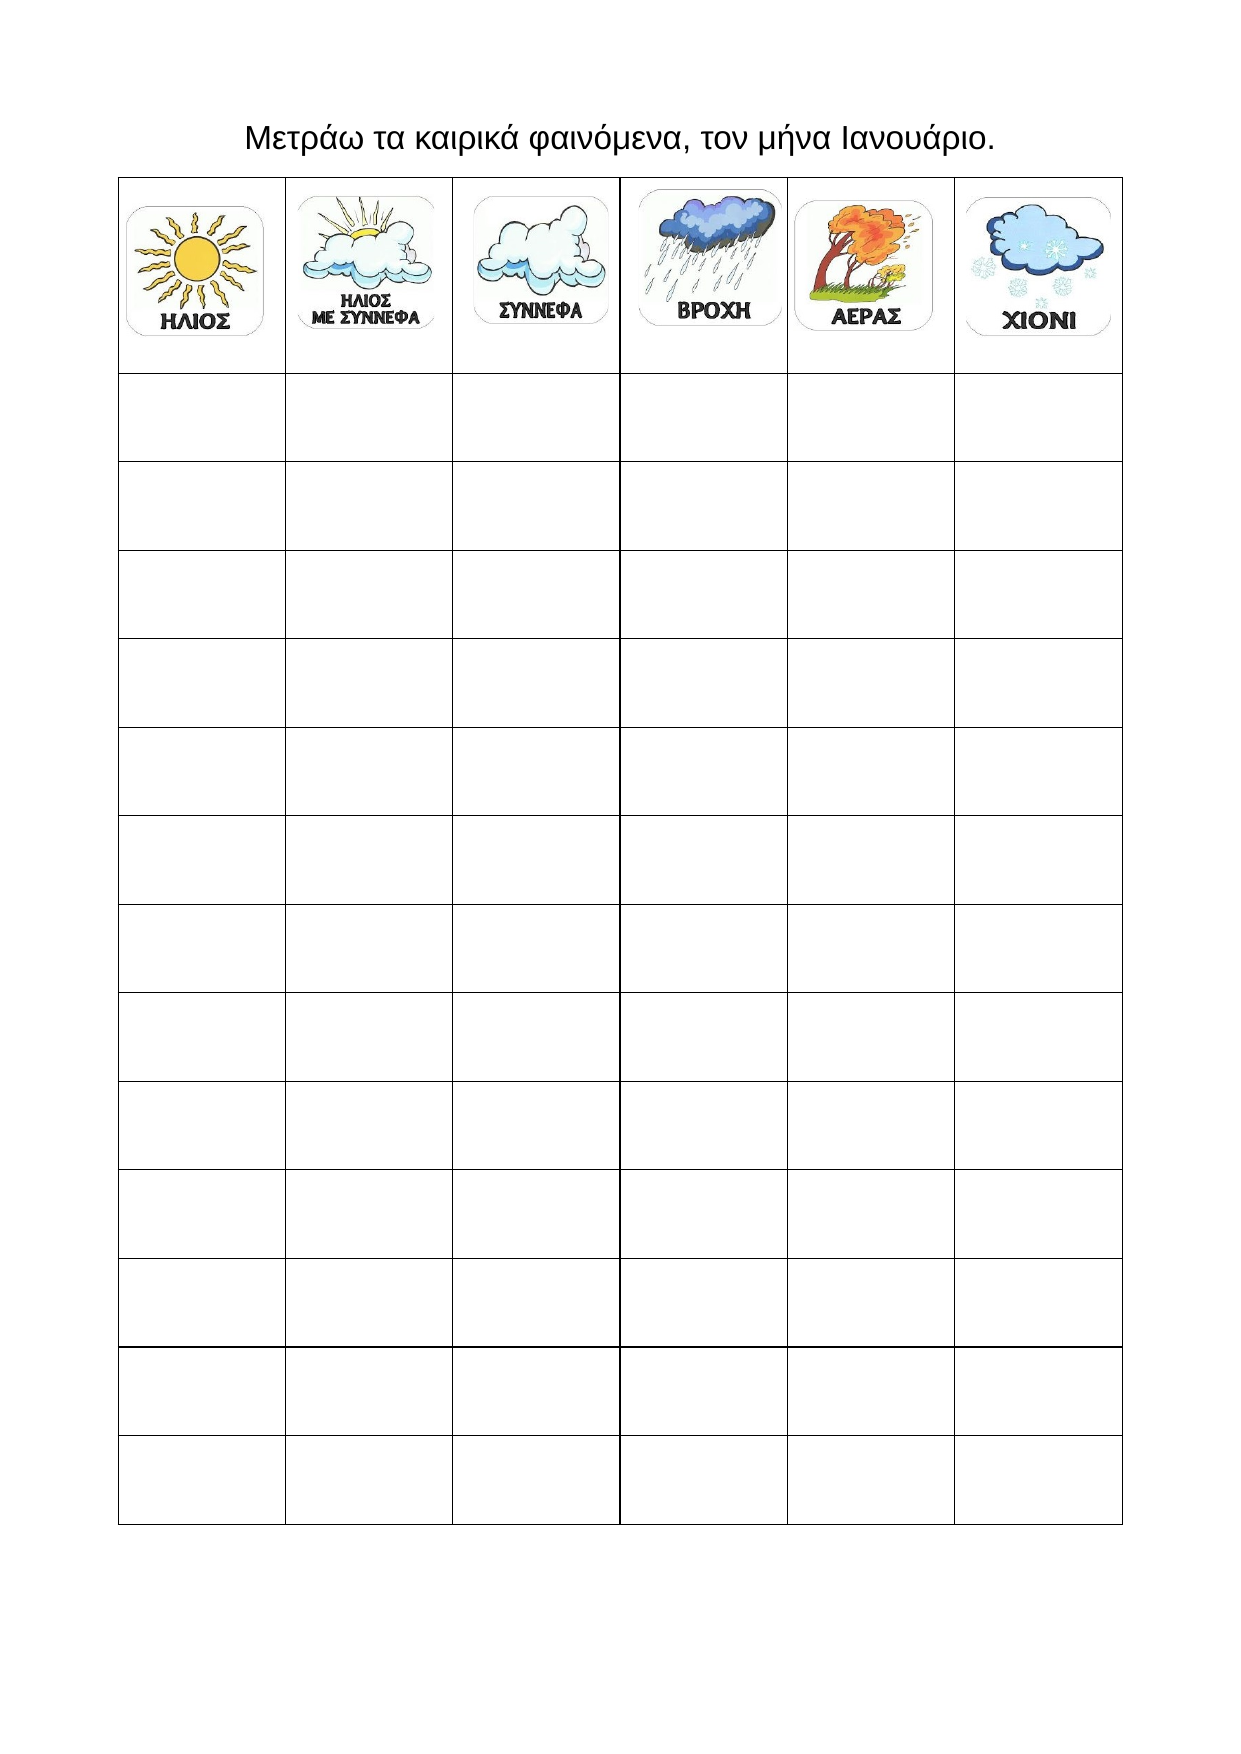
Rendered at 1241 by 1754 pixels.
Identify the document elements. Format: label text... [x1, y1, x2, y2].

table_cell [453, 1259, 619, 1346]
table_cell [621, 1436, 787, 1523]
table_header [119, 178, 285, 372]
table_cell [621, 1082, 787, 1169]
table_cell [788, 728, 954, 815]
table_cell [119, 551, 285, 638]
table_cell [119, 462, 285, 549]
table_cell [788, 639, 954, 727]
table_cell [955, 1170, 1122, 1258]
table_cell [119, 374, 285, 461]
table_cell [286, 1082, 452, 1169]
table_cell [788, 905, 954, 992]
table_cell [955, 1348, 1122, 1435]
table_cell [955, 1082, 1122, 1169]
table_cell [788, 1170, 954, 1258]
table_cell [955, 728, 1122, 815]
table_cell [119, 905, 285, 992]
table_cell [119, 728, 285, 815]
table_cell [788, 374, 954, 461]
table_cell [453, 1348, 619, 1435]
table_cell [788, 816, 954, 904]
table_cell [955, 905, 1122, 992]
picture [473, 196, 609, 324]
table_cell [286, 993, 452, 1081]
table_cell [119, 639, 285, 727]
table_header [788, 178, 954, 372]
table_cell [955, 374, 1122, 461]
table_cell [621, 993, 787, 1081]
table_cell [286, 374, 452, 461]
table_cell [453, 905, 619, 992]
table_cell [286, 462, 452, 549]
table_cell [453, 993, 619, 1081]
table_cell [788, 551, 954, 638]
table_cell [119, 816, 285, 904]
table_cell [453, 728, 619, 815]
table_cell [621, 462, 787, 549]
table_cell [119, 993, 285, 1081]
picture [793, 198, 935, 331]
table_cell [286, 728, 452, 815]
table_cell [788, 993, 954, 1081]
picture [638, 189, 782, 326]
table_cell [955, 551, 1122, 638]
text Μετράω τα καιρικά φαινόμενα, τον μήνα Ιανουάριο. [118, 118, 1122, 157]
table_cell [119, 1259, 285, 1346]
table_cell [453, 374, 619, 461]
table_cell [286, 551, 452, 638]
table_header [621, 178, 787, 372]
picture [966, 196, 1111, 338]
table_cell [286, 816, 452, 904]
table_cell [788, 1259, 954, 1346]
table_cell [453, 1170, 619, 1258]
table_cell [119, 1436, 285, 1523]
table_cell [788, 1436, 954, 1523]
table_cell [286, 1436, 452, 1523]
table_cell [621, 551, 787, 638]
table_cell [955, 816, 1122, 904]
table_cell [453, 1436, 619, 1523]
table_cell [453, 462, 619, 549]
table_cell [621, 905, 787, 992]
table_cell [453, 551, 619, 638]
table_cell [621, 374, 787, 461]
picture [121, 203, 266, 338]
table_cell [621, 816, 787, 904]
table_cell [788, 462, 954, 549]
table_cell [453, 1082, 619, 1169]
table_header [955, 178, 1122, 372]
table_cell [788, 1348, 954, 1435]
table_cell [286, 1259, 452, 1346]
table_header [286, 178, 452, 372]
table_cell [621, 1259, 787, 1346]
table_cell [955, 639, 1122, 727]
table_cell [286, 639, 452, 727]
table_cell [119, 1170, 285, 1258]
table_header [453, 178, 619, 372]
table_cell [955, 1259, 1122, 1346]
table_cell [955, 1436, 1122, 1523]
table_cell [119, 1348, 285, 1435]
table_cell [788, 1082, 954, 1169]
table_cell [286, 905, 452, 992]
table_cell [955, 993, 1122, 1081]
table_cell [453, 639, 619, 727]
table_cell [621, 1348, 787, 1435]
picture [297, 194, 435, 329]
table_cell [621, 639, 787, 727]
table_cell [453, 816, 619, 904]
table_cell [286, 1170, 452, 1258]
table_cell [119, 1082, 285, 1169]
table_cell [621, 1170, 787, 1258]
table_cell [955, 462, 1122, 549]
table_cell [621, 728, 787, 815]
table_cell [286, 1348, 452, 1435]
